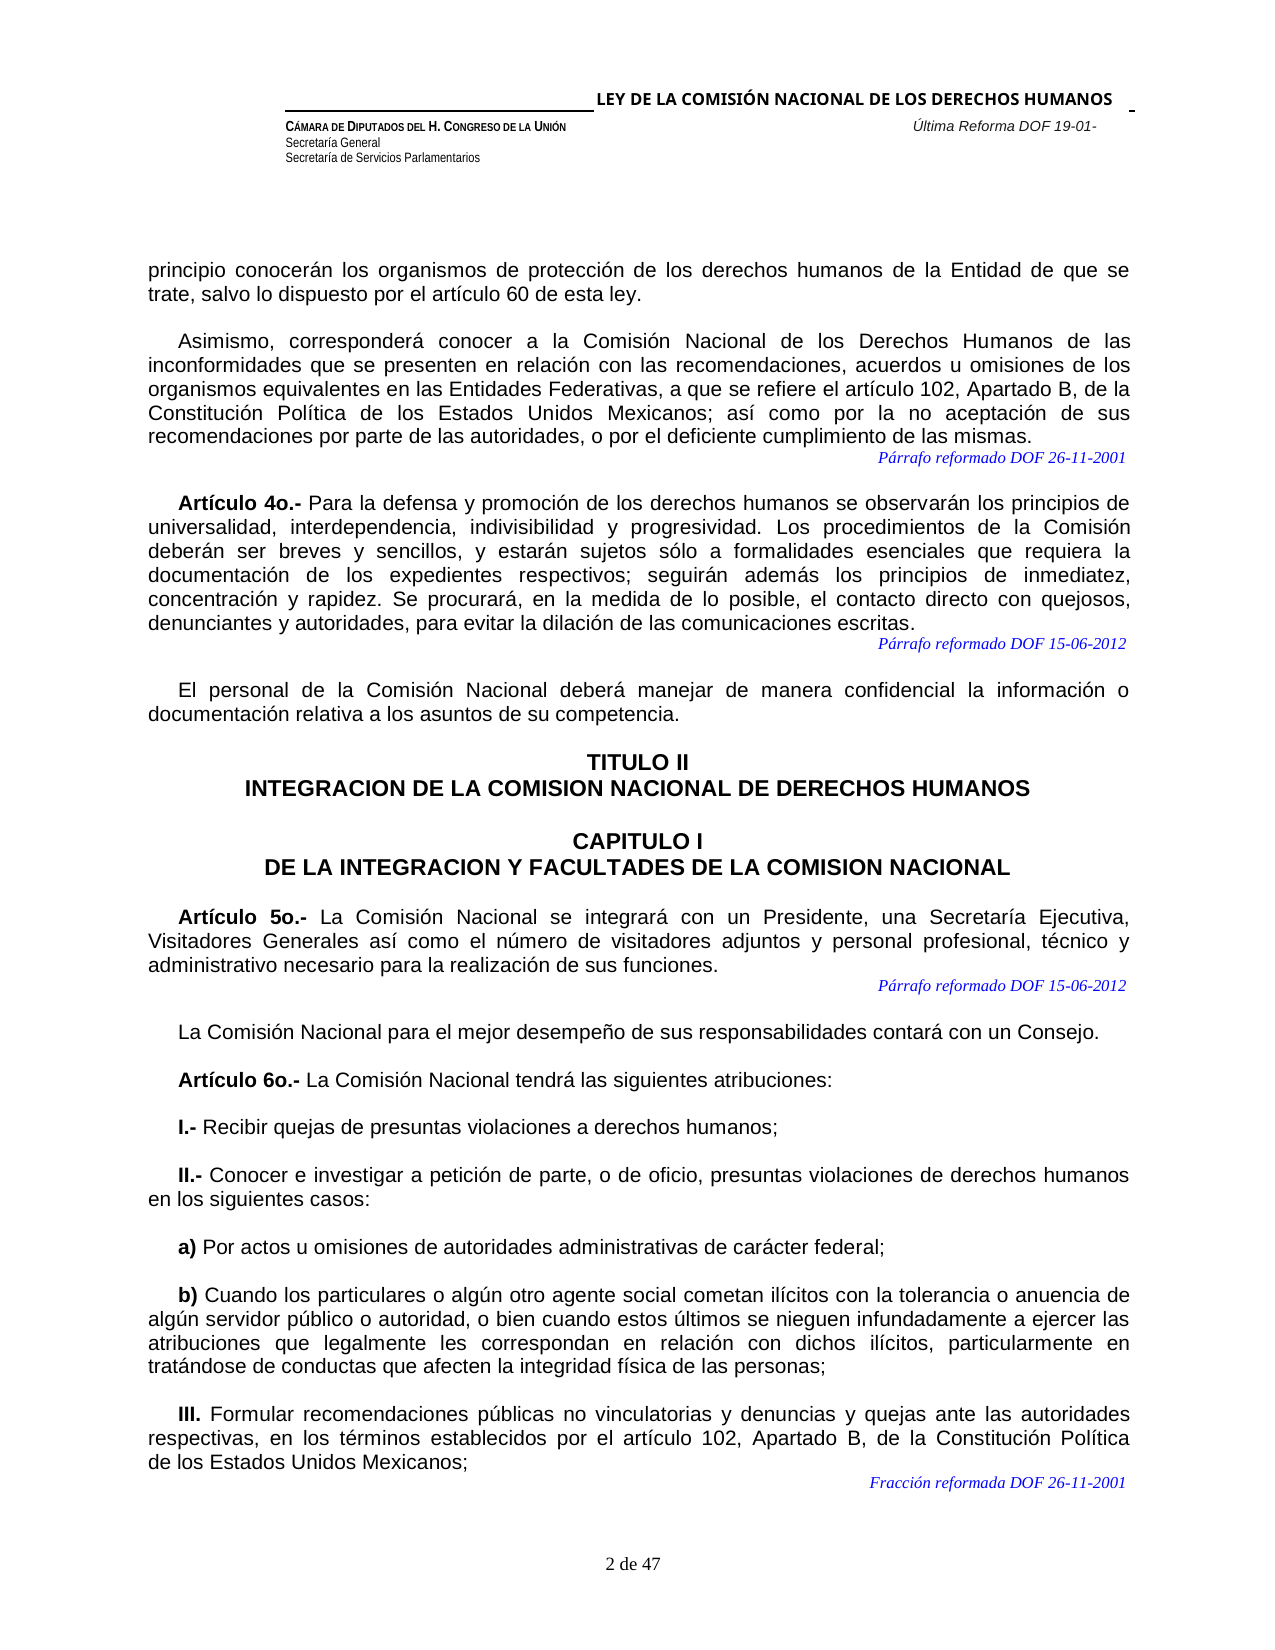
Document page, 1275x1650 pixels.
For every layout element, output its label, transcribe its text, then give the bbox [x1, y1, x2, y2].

text Asimismo, corresponderá conocer a la Comisión Nacional de los Derechos Humanos de las inconformidades que se presenten en relación con las recomendaciones, acuerdos u omisiones de los organismos equivalentes en las Entidades Federativas, a que se refiere el artículo 102, Apartado B, de la Constitución Política de los Estados Unidos Mexicanos; así como por la no aceptación de sus recomendaciones por parte de las autoridades, o por el deficiente cumplimiento de las mismas. [148, 329, 1131, 448]
text Fracción reformada DOF 26-11-2001 [135, 1474, 1128, 1492]
text DE LA INTEGRACION Y FACULTADES DE LA COMISION NACIONAL [262, 854, 1012, 881]
text a) Por actos u omisiones de autoridades administrativas de carácter federal; [178, 1235, 1148, 1259]
text Párrafo reformado DOF 26-11-2001 [135, 448, 1128, 467]
text TITULO II [583, 749, 692, 776]
text Párrafo reformado DOF 15-06-2012 [135, 635, 1128, 653]
text El personal de la Comisión Nacional deberá manejar de manera confidencial la información o documentación relativa a los asuntos de su competencia. [148, 678, 1130, 726]
text b) Cuando los particulares o algún otro agente social cometan ilícitos con la tolerancia o anuencia de algún servidor público o autoridad, o bien cuando estos últimos se nieguen infundadamente a ejercer las atribuciones que legalmente les correspondan en relación con dichos ilícitos, particularmente en tratándose de conductas que afecten la integridad física de las personas; [148, 1282, 1131, 1378]
text II.- Conocer e investigar a petición de parte, o de oficio, presuntas violaciones de derechos humanos en los siguientes casos: [148, 1163, 1130, 1211]
text I.- Recibir quejas de presuntas violaciones a derechos humanos; [178, 1115, 1148, 1139]
text Párrafo reformado DOF 15-06-2012 [135, 977, 1128, 995]
text Artículo 5o.- La Comisión Nacional se integrará con un Presidente, una Secretaría Ejecutiva, Visitadores Generales así como el número de visitadores adjuntos y personal profesional, técnico y administrativo necesario para la realización de sus funciones. [148, 905, 1131, 977]
text CAPITULO I [569, 828, 706, 854]
text La Comisión Nacional para el mejor desempeño de sus responsabilidades contará con un Consejo. [178, 1020, 1148, 1044]
text Artículo 4o.- Para la defensa y promoción de los derechos humanos se observarán los principios de universalidad, interdependencia, indivisibilidad y progresividad. Los procedimientos de la Comisión deberán ser breves y sencillos, y estarán sujetos sólo a formalidades esenciales que requiera la documentación de los expedientes respectivos; seguirán además los principios de inmediatez, concentración y rapidez. Se procurará, en la medida de lo posible, el contacto directo con quejosos, denunciantes y autoridades, para evitar la dilación de las comunicaciones escritas. [148, 491, 1131, 635]
text Artículo 6o.- La Comisión Nacional tendrá las siguientes atribuciones: [178, 1067, 1148, 1091]
text INTEGRACION DE LA COMISION NACIONAL DE DERECHOS HUMANOS [241, 776, 1033, 802]
text III. Formular recomendaciones públicas no vinculatorias y denuncias y quejas ante las autoridades respectivas, en los términos establecidos por el artículo 102, Apartado B, de la Constitución Política de los Estados Unidos Mexicanos; [148, 1402, 1130, 1474]
text principio conocerán los organismos de protección de los derechos humanos de la Entidad de que se trate, salvo lo dispuesto por el artículo 60 de esta ley. [148, 257, 1130, 305]
